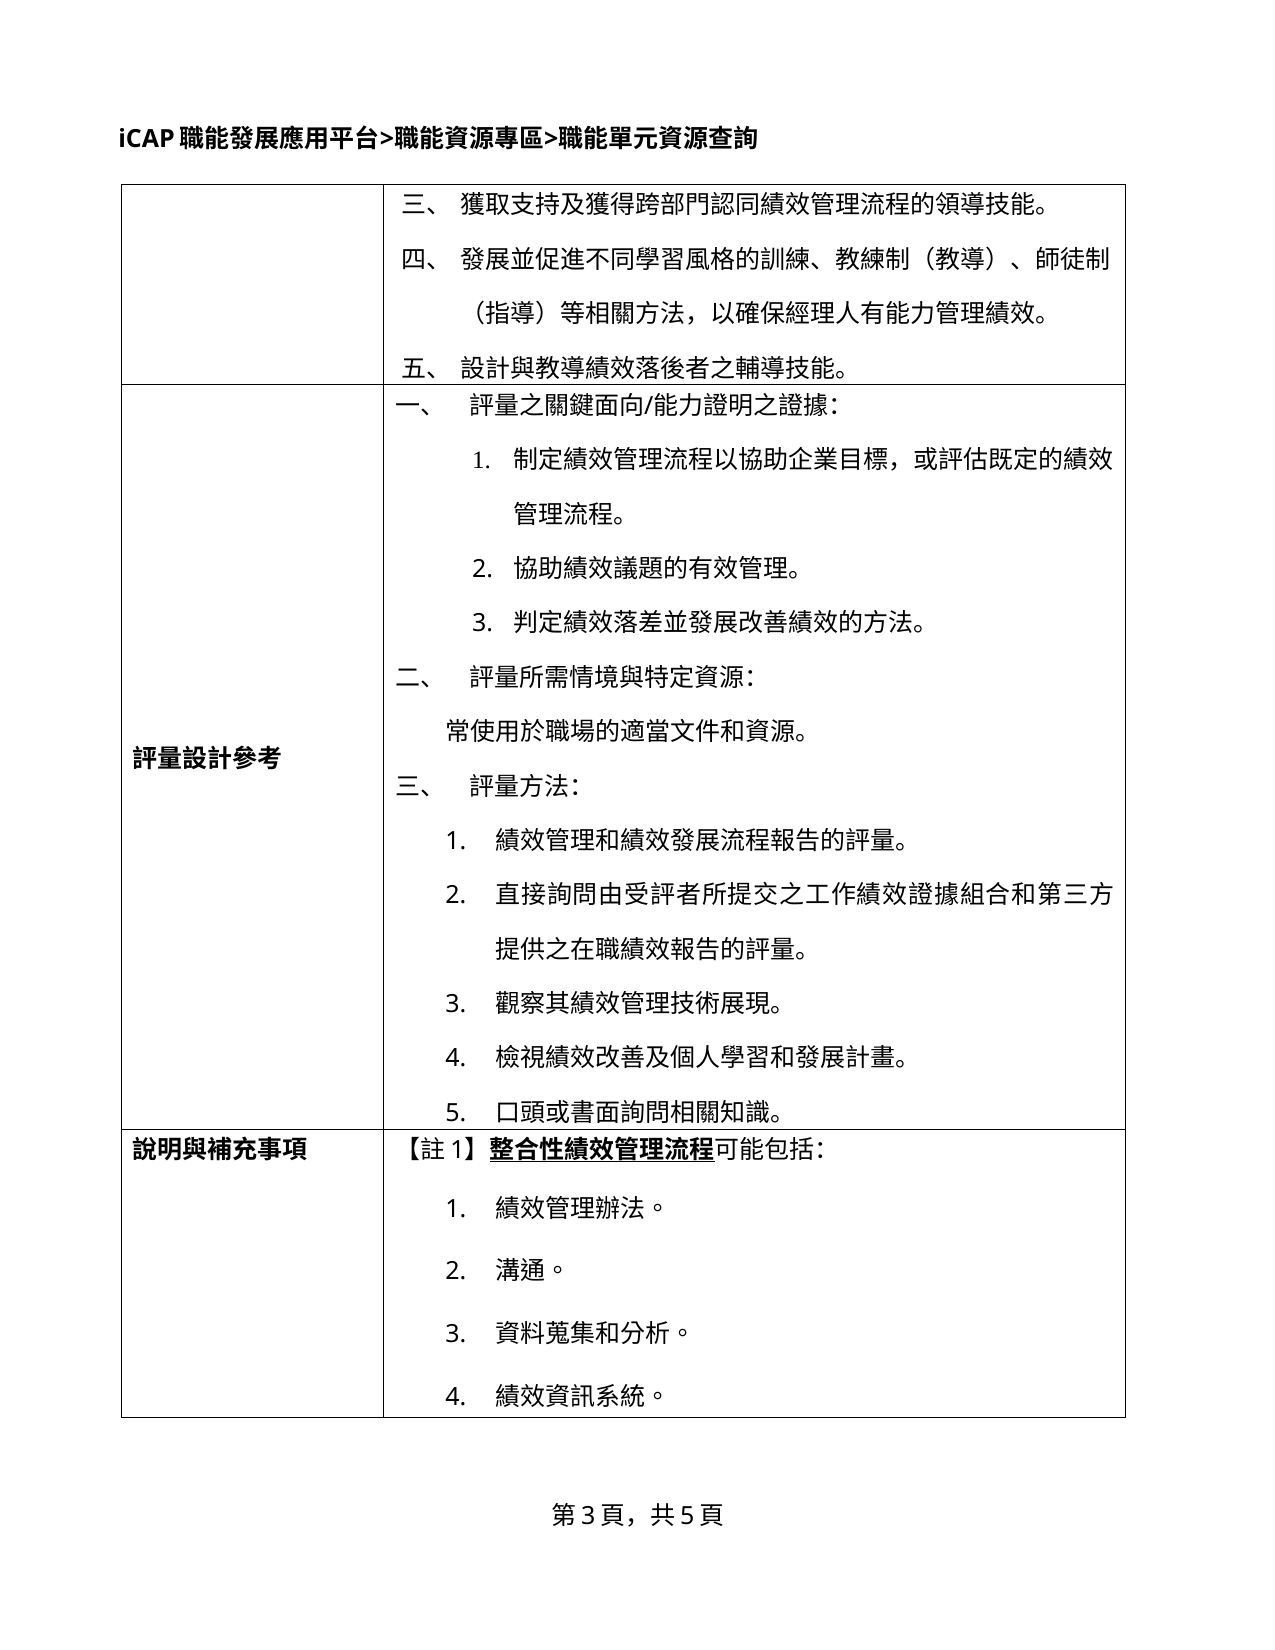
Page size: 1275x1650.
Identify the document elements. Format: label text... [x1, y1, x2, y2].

table_cell 【註1】整合性績效管理流程可能包括： 績效管理辦法。 溝通。 資料蒐集和分析。 績效資訊系統。 績效結果呈報。 【註2】各類型員工的情況可能包括： 功能別。 階層別。 任用別。 【註3】績效落差可能包括： 目標不適切。 能力不佳。 意願不足。 其他影響績效因素 【註4】介入可能包括： 勸導。 工作教導。 績效或行為輔導。 懲戒。 【註5】員工個人發展計畫(IDP, Individual Development Plan)，透過績效管理，讓團體與個人認知現有職能不足的地方，而透過與直線主管溝通訂定提升工作能力的發展計畫，可能包含以下(不限於此)： 在職訓練。 工作外訓練。 自我發展。 【註6】適當供給者可能包括： 顧問。 主管。 人資人員。 訓練講師。 [384, 1130, 1125, 1417]
table_cell 說明與補充事項 [122, 1130, 383, 1417]
table_cell 評量之關鍵面向/能力證明之證據： 制定績效管理流程以協助企業目標，或評估既定的績效管理流程。 協助績效議題的有效管理。 判定績效落差並發展改善績效的方法。 評量所需情境與特定資源： 常使用於職場的適當文件和資源。 評量方法： 績效管理和績效發展流程報告的評量。 直接詢問由受評者所提交之工作績效證據組合和第三方提供之在職績效報告的評量。 觀察其績效管理技術展現。 檢視績效改善及個人學習和發展計畫。 口頭或書面詢問相關知識。 [384, 385, 1125, 1128]
table_cell 評量設計參考 [122, 385, 383, 1128]
table_cell [122, 185, 383, 384]
table_cell 確保流程可實踐與蒐集必要資訊並加以分析之技能。 處理抱怨、爭端和不滿的溝通及衝突管理技能。 獲取支持及獲得跨部門認同績效管理流程的領導技能。 發展並促進不同學習風格的訓練、教練制（教導）、師徒制（指導）等相關方法，以確保經理人有能力管理績效。 設計與教導績效落後者之輔導技能。 [384, 185, 1125, 384]
